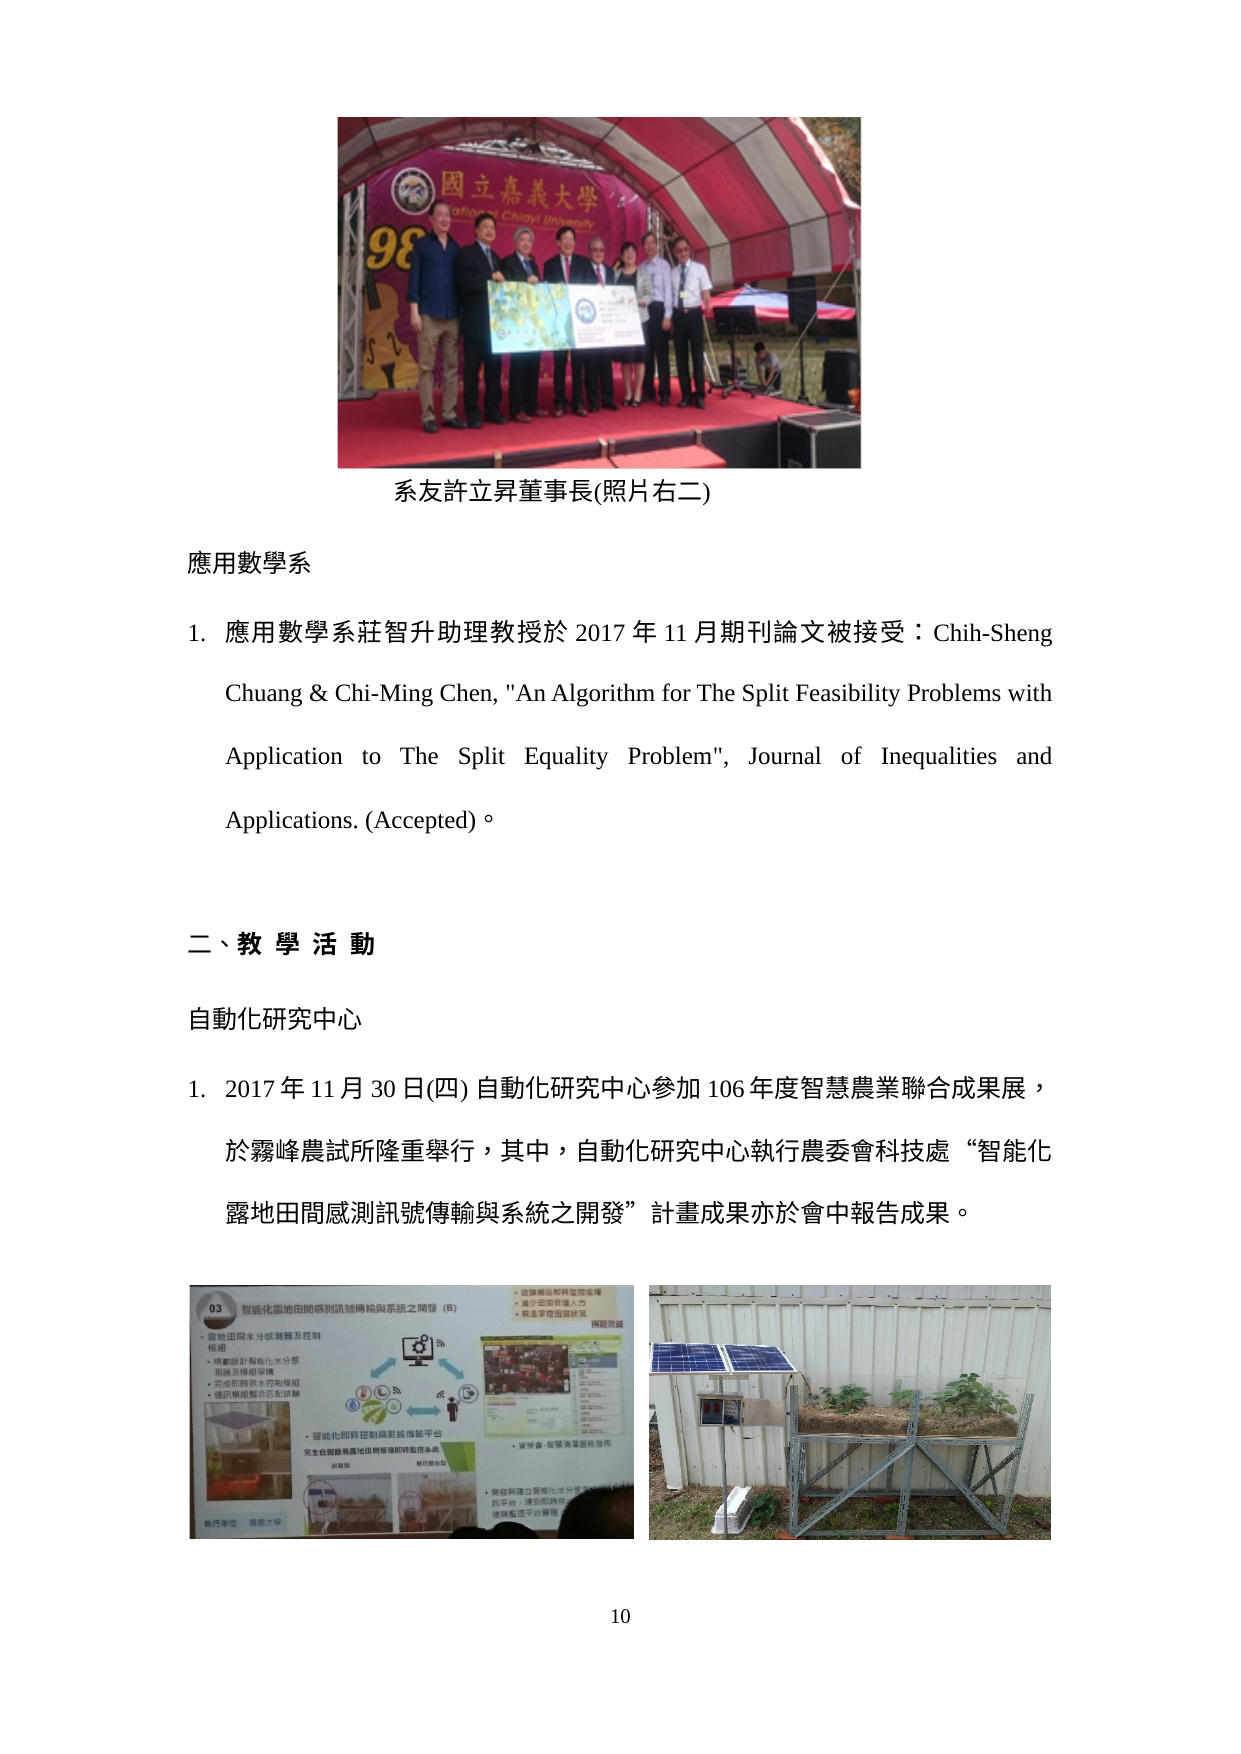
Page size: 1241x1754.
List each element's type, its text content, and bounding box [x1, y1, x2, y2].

text 二、教 學 活 動 [187, 901, 1053, 964]
text 自動化研究中心 [187, 973, 1053, 1036]
text 系友許立昇董事長(照片右二) [187, 471, 1053, 507]
text 1. 2017年11月30日(四) 自動化研究中心參加106年度智慧農業聯合成果展，於霧峰農試所隆重舉行，其中，自動化研究中心執行農委會科技處“智能化露地田間感測訊號傳輸與系統之開發”計畫成果亦於會中報告成果。 [187, 1045, 1053, 1232]
text 應用數學系 [187, 517, 1053, 579]
list 應用數學系莊智升助理教授於2017年11月期刊論文被接受：Chih-Sheng Chuang & Chi-Ming Chen, "An Algorithm for The Split Feasibility Problems with Application to The Split Equality Problem", Journal of Inequalities and Applications. (Accepted)。 [187, 589, 1053, 839]
